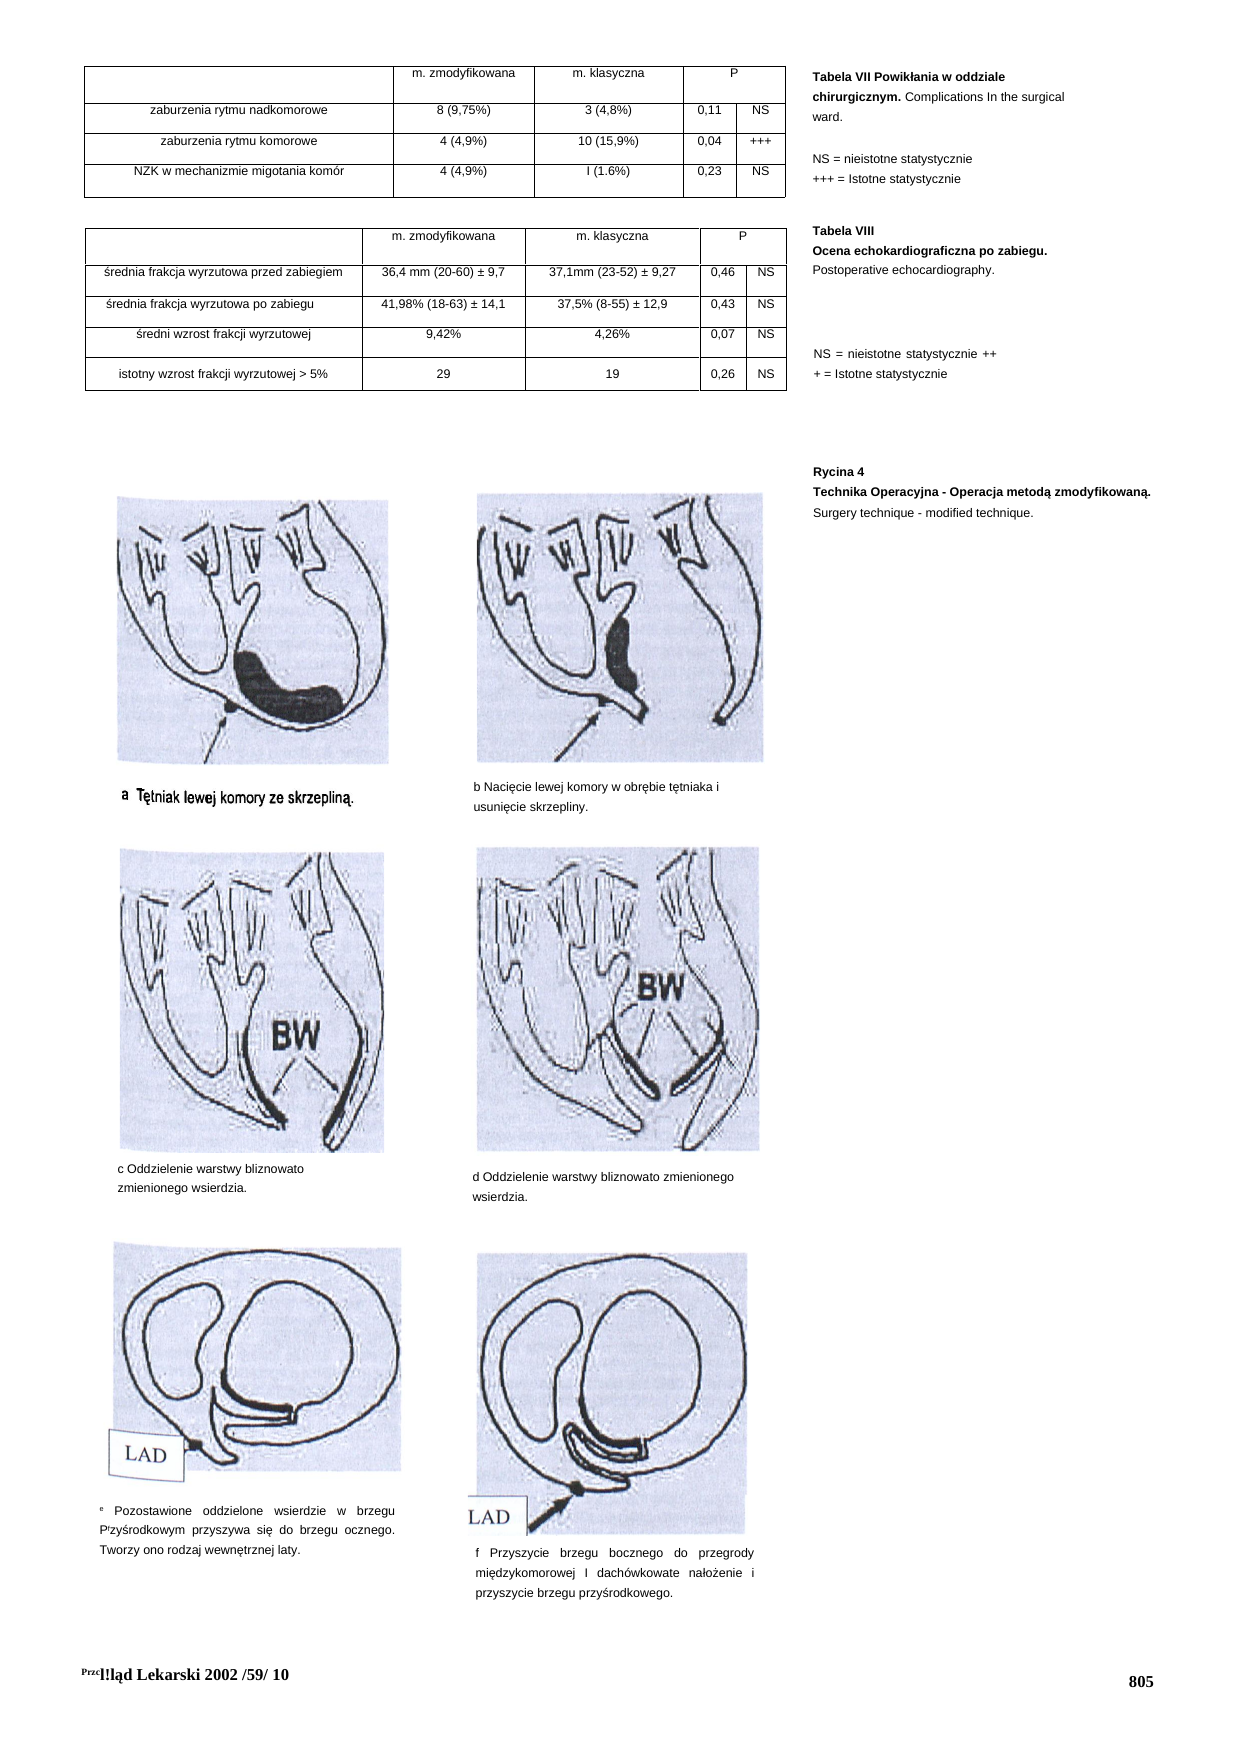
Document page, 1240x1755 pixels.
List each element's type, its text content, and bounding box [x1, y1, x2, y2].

picture [115, 496, 390, 766]
table_cell zaburzenia rytmu komorowe [85, 134, 393, 164]
text NS = nieistotne statystycznie +++ = Istotne statystycznie [813, 347, 997, 381]
table_header [86, 229, 362, 264]
text Tabela VII Powikłania w oddziale chirurgicznym. Complications In the surgical ward. [812, 69, 1082, 124]
table_cell NS [747, 266, 786, 296]
table_cell 10 (15,9%) [535, 134, 683, 164]
text Tabela VIII [812, 223, 1082, 238]
table_cell 4,26% [526, 328, 699, 357]
table_cell 0,04 [684, 134, 736, 164]
table_cell I (1.6%) [535, 165, 683, 197]
table_cell 4 (4,9%) [394, 165, 534, 197]
picture [87, 1238, 406, 1487]
text Rycina 4 [813, 464, 1157, 479]
text d Oddzielenie warstwy bliznowato zmienionego wsierdzia. [472, 1169, 760, 1204]
table_cell 37,1mm (23-52) ± 9,27 [526, 266, 699, 296]
text f Przyszycie brzegu bocznego do przegrody międzykomorowej I dachówkowate nało­żenie i przyszycie brzegu przyśrodkowego. [475, 1546, 754, 1600]
table_cell 36,4 mm (20-60) ± 9,7 [363, 266, 525, 296]
table_cell 0,46 [701, 266, 746, 296]
table_header m. zmodyfikowana [363, 229, 525, 264]
table_cell NS [737, 165, 785, 197]
table_header P [684, 67, 785, 103]
table_cell średnia frakcja wyrzutowa po zabiegu [86, 297, 362, 327]
table_cell 0,07 [701, 328, 746, 357]
text c Oddzielenie warstwy bliznowato zmienionego wsierdzia. [117, 1162, 335, 1195]
picture [467, 1251, 749, 1536]
text +++ = Istotne statystycznie [812, 172, 1082, 186]
table_cell 3 (4,8%) [535, 104, 683, 133]
table_cell 37,5% (8-55) ± 12,9 [526, 297, 699, 327]
text b Nacięcie lewej komory w obrębie tętniaka i usunięcie skrzepliny. [473, 779, 766, 814]
table_cell średni wzrost frakcji wyrzutowej [86, 328, 362, 357]
table_header m. klasyczna [526, 229, 699, 264]
text Technika Operacyjna - Operacja metodą zmody­fikowaną. [813, 485, 1157, 499]
picture [119, 788, 385, 1153]
text Surgery technique - modified technique. [813, 506, 1157, 520]
text Przcl!ląd Lekarski 2002 /59/ 10 [81, 1664, 324, 1684]
text NS = nieistotne statystycznie [812, 152, 1082, 167]
table_header [85, 67, 393, 103]
table_cell 8 (9,75%) [394, 104, 534, 133]
text 805 [1129, 1672, 1158, 1691]
picture [476, 492, 765, 764]
table_cell 41,98% (18-63) ± 14,1 [363, 297, 525, 327]
table_cell 4 (4,9%) [394, 134, 534, 164]
table_cell NS [747, 328, 786, 357]
table_cell 29 [363, 358, 525, 390]
table_header m. klasyczna [535, 67, 683, 103]
table_cell zaburzenia rytmu nadkomorowe [85, 104, 393, 133]
table_header m. zmodyfikowana [394, 67, 534, 103]
text Ocena echokardiograficzna po zabiegu. Postoperative echocardiography. [812, 243, 1082, 277]
table_cell NS [747, 297, 786, 327]
table_cell 0,11 [684, 104, 736, 133]
table_cell NS [747, 358, 786, 390]
table_cell 0,23 [684, 165, 736, 197]
table_cell średnia frakcja wyrzutowa przed zabiegiem [86, 266, 362, 296]
table_cell 0,26 [701, 358, 746, 390]
table_cell 19 [526, 358, 699, 390]
table_cell 9,42% [363, 328, 525, 357]
table_cell istotny wzrost frakcji wyrzutowej > 5% [86, 358, 362, 390]
table_header P [701, 229, 786, 264]
picture [471, 844, 785, 1156]
text e Pozostawione oddzielone wsierdzie w brzegu Pfzyśrodkowym przyszywa się do brzegu ocznego. Tworzy ono rodzaj wewnętrznej laty. [99, 1503, 395, 1557]
table_cell +++ [737, 134, 785, 164]
table_cell NZK w mechanizmie migotania komór [85, 165, 393, 197]
table_cell 0,43 [701, 297, 746, 327]
table_cell NS [737, 104, 785, 133]
